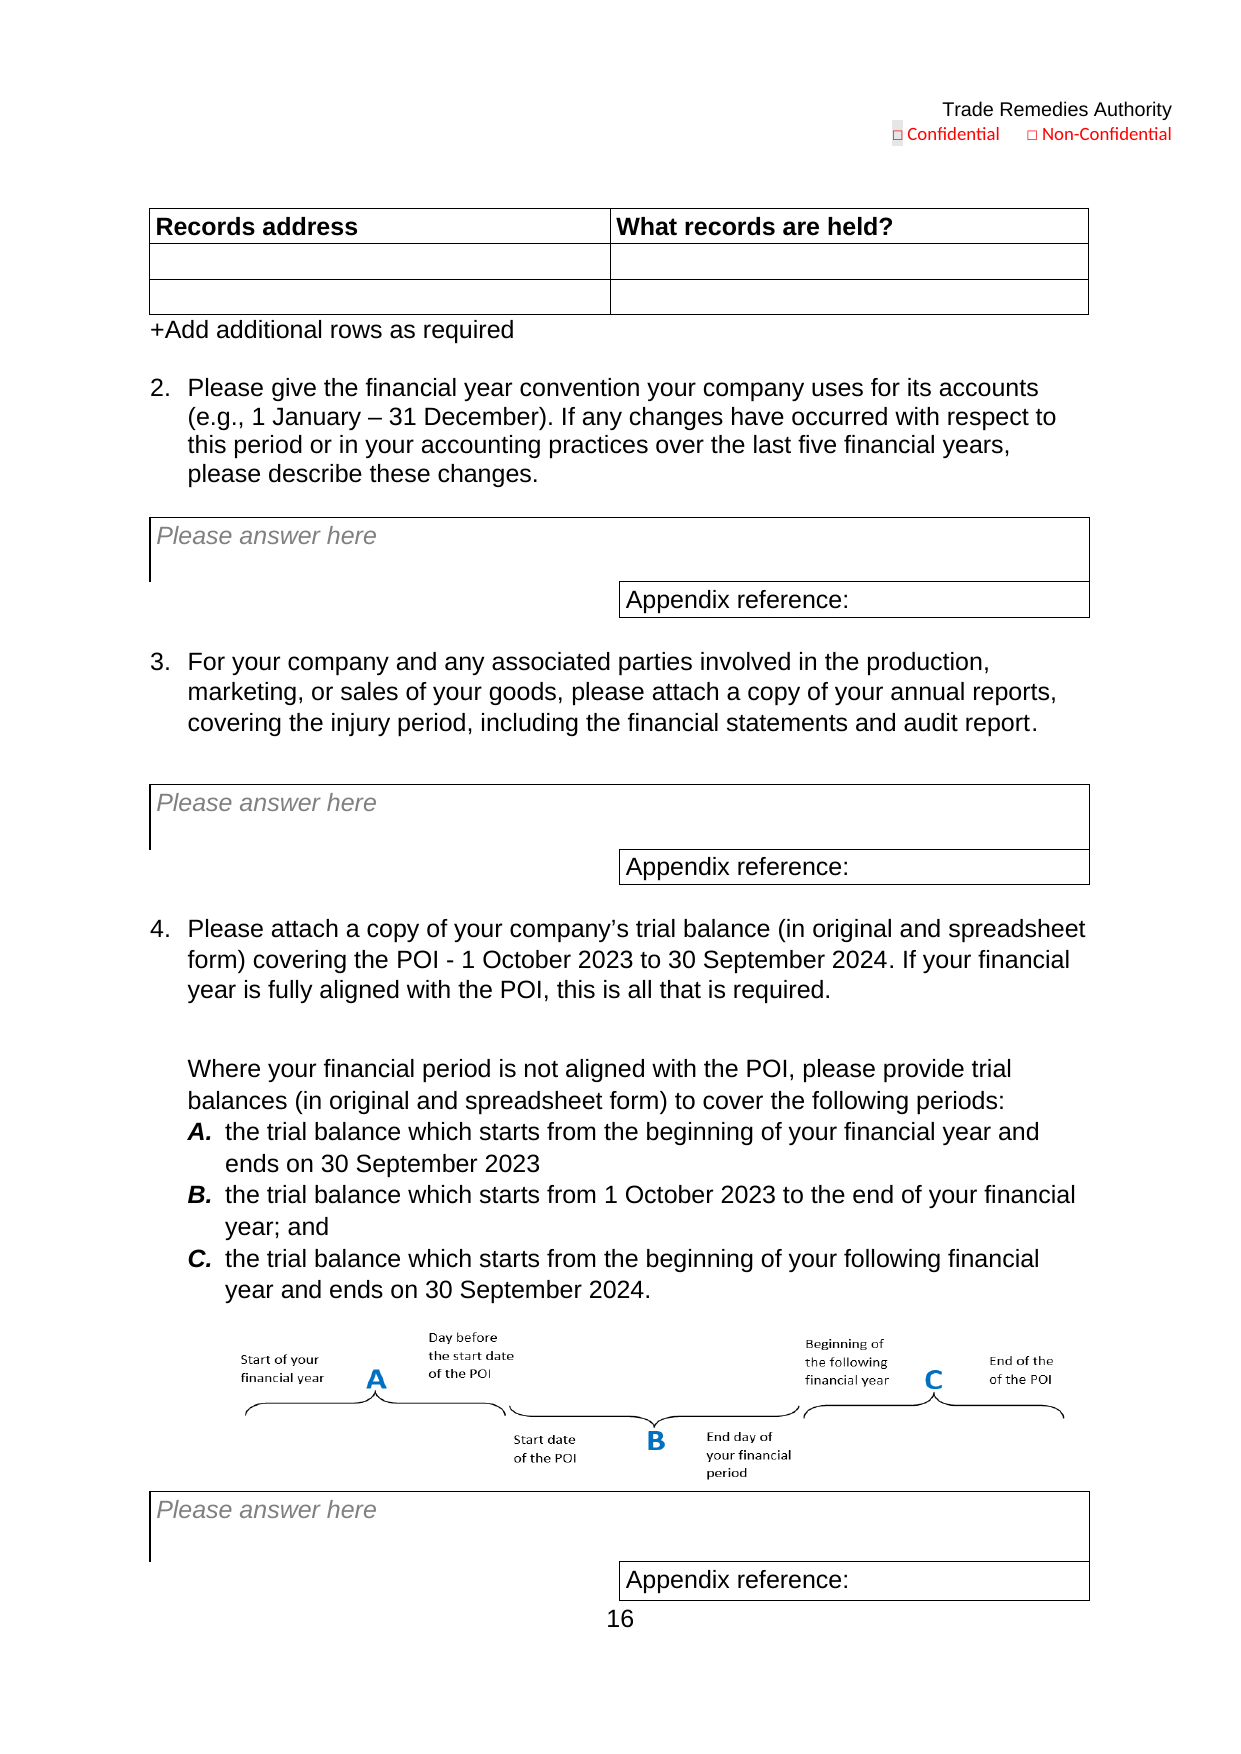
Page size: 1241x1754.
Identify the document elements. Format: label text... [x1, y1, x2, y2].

table_cell [150, 850, 619, 884]
table_header Records address [150, 209, 610, 243]
table_header Please answer here [151, 518, 1089, 581]
table_cell [611, 244, 1088, 279]
table_cell [150, 280, 610, 314]
table_cell [611, 280, 1088, 314]
list Please attach a copy of your company’s trial balance (in original and spreadsheet form) covering the POI - 1 October 2023 to 30 September 2024. If your financial year is fully aligned with the POI, this is all that is required. [150, 914, 1090, 1004]
table_cell Appendix reference: [620, 582, 1089, 617]
list the trial balance which starts from the beginning of your following financial year and ends on 30 September 2024. [187, 1244, 1090, 1304]
table_cell [150, 582, 619, 617]
table_header Please answer here [151, 1492, 1089, 1561]
table_header What records are held? [611, 209, 1088, 243]
table_cell Appendix reference: [620, 1562, 1089, 1599]
list the trial balance which starts from 1 October 2023 to the end of your financial year; and [187, 1181, 1090, 1241]
text Where your financial period is not aligned with the POI, please provide trial balances (in original and spreadsheet form) to cover the following periods: [187, 1054, 1090, 1114]
list the trial balance which starts from the beginning of your financial year and ends on 30 September 2023 [187, 1117, 1090, 1178]
table_cell [150, 244, 610, 279]
list For your company and any associated parties involved in the production, marketing, or sales of your goods, please attach a copy of your annual reports, covering the injury period, including the financial statements and audit report. [150, 646, 1090, 737]
table_cell [150, 1562, 619, 1599]
table_header Please answer here [151, 785, 1089, 848]
table_cell Appendix reference: [620, 850, 1089, 884]
list Please give the financial year convention your company uses for its accounts (e.g., 1 January – 31 December). If any changes have occurred with respect to this period or in your accounting practices over the last five financial years, please describe these changes. [150, 373, 1090, 488]
text +Add additional rows as required [150, 315, 1090, 344]
